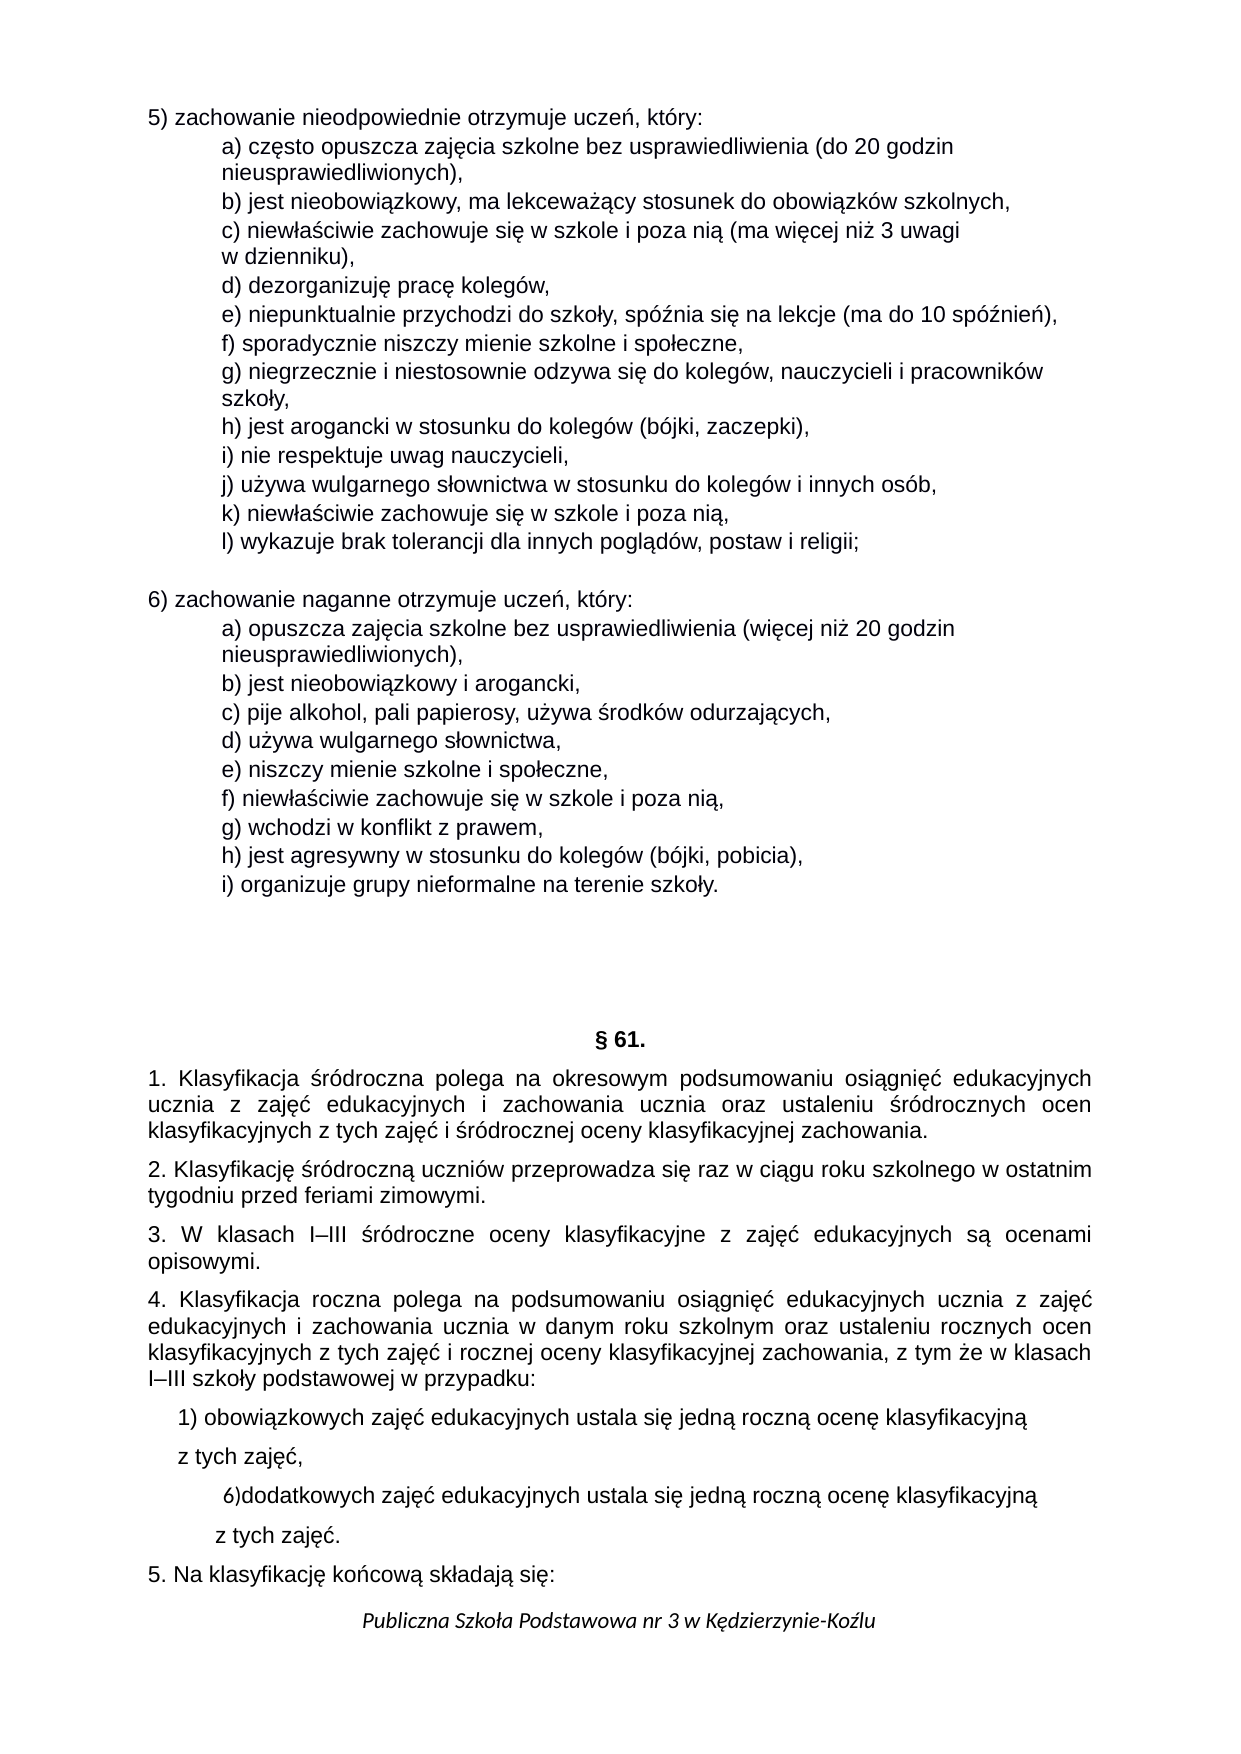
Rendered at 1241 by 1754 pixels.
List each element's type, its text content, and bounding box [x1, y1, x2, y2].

text f) niewłaściwie zachowuje się w szkole i poza nią, [221, 785, 1093, 811]
text 3. W klasach I–III śródroczne oceny klasyfikacyjne z zajęć edukacyjnych są ocenami opisowymi. [148, 1221, 1093, 1274]
text i) nie respektuje uwag nauczycieli, [221, 442, 1093, 468]
text 1. Klasyfikacja śródroczna polega na okresowym podsumowaniu osiągnięć edukacyjnych ucznia z zajęć edukacyjnych i zachowania ucznia oraz ustaleniu śródrocznych ocen klasyfikacyjnych z tych zajęć i śródrocznej oceny klasyfikacyjnej zachowania. [148, 1065, 1093, 1144]
text b) jest nieobowiązkowy i arogancki, [221, 670, 1093, 696]
text a) często opuszcza zajęcia szkolne bez usprawiedliwienia (do 20 godzin nieusprawiedliwionych), [221, 133, 1093, 186]
text f) sporadycznie niszczy mienie szkolne i społeczne, [221, 329, 1093, 356]
text 6) zachowanie naganne otrzymuje uczeń, który: [148, 586, 1093, 612]
text c) pije alkohol, pali papierosy, używa środków odurzających, [221, 698, 1093, 725]
text 5. Na klasyfikację końcową składają się: [148, 1561, 1093, 1587]
text § 61. [148, 1026, 1093, 1052]
list dodatkowych zajęć edukacyjnych ustala się jedną roczną ocenę klasyfikacyjną [223, 1482, 1093, 1510]
text g) wchodzi w konflikt z prawem, [221, 813, 1093, 840]
text l) wykazuje brak tolerancji dla innych poglądów, postaw i religii; [221, 528, 1093, 555]
text k) niewłaściwie zachowuje się w szkole i poza nią, [221, 499, 1093, 526]
text e) niszczy mienie szkolne i społeczne, [221, 756, 1093, 782]
text 4. Klasyfikacja roczna polega na podsumowaniu osiągnięć edukacyjnych ucznia z zajęć edukacyjnych i zachowania ucznia w danym roku szkolnym oraz ustaleniu rocznych ocen klasyfikacyjnych z tych zajęć i rocznej oceny klasyfikacyjnej zachowania, z tym że w klasach I–III szkoły podstawowej w przypadku: [148, 1286, 1093, 1392]
text a) opuszcza zajęcia szkolne bez usprawiedliwienia (więcej niż 20 godzin nieusprawiedliwionych), [221, 614, 1093, 667]
text h) jest agresywny w stosunku do kolegów (bójki, pobicia), [221, 842, 1093, 868]
text d) dezorganizuję pracę kolegów, [221, 272, 1093, 298]
text b) jest nieobowiązkowy, ma lekceważący stosunek do obowiązków szkolnych, [221, 188, 1093, 214]
text c) niewłaściwie zachowuje się w szkole i poza nią (ma więcej niż 3 uwagi w dzienniku), [221, 217, 1093, 269]
text d) używa wulgarnego słownictwa, [221, 727, 1093, 753]
text 2. Klasyfikację śródroczną uczniów przeprowadza się raz w ciągu roku szkolnego w ostatnim tygodniu przed feriami zimowymi. [148, 1156, 1093, 1209]
text i) organizuje grupy nieformalne na terenie szkoły. [221, 871, 1093, 897]
text e) niepunktualnie przychodzi do szkoły, spóźnia się na lekcje (ma do 10 spóźnień), [221, 301, 1093, 327]
text g) niegrzecznie i niestosownie odzywa się do kolegów, nauczycieli i pracowników szkoły, [221, 358, 1093, 411]
text h) jest arogancki w stosunku do kolegów (bójki, zaczepki), [221, 413, 1093, 440]
text z tych zajęć, [177, 1443, 1093, 1469]
text 5) zachowanie nieodpowiednie otrzymuje uczeń, który: [148, 104, 1093, 131]
text 1) obowiązkowych zajęć edukacyjnych ustala się jedną roczną ocenę klasyfikacyjną [177, 1404, 1093, 1431]
list z tych zajęć. [215, 1522, 1093, 1548]
text j) używa wulgarnego słownictwa w stosunku do kolegów i innych osób, [221, 471, 1093, 497]
